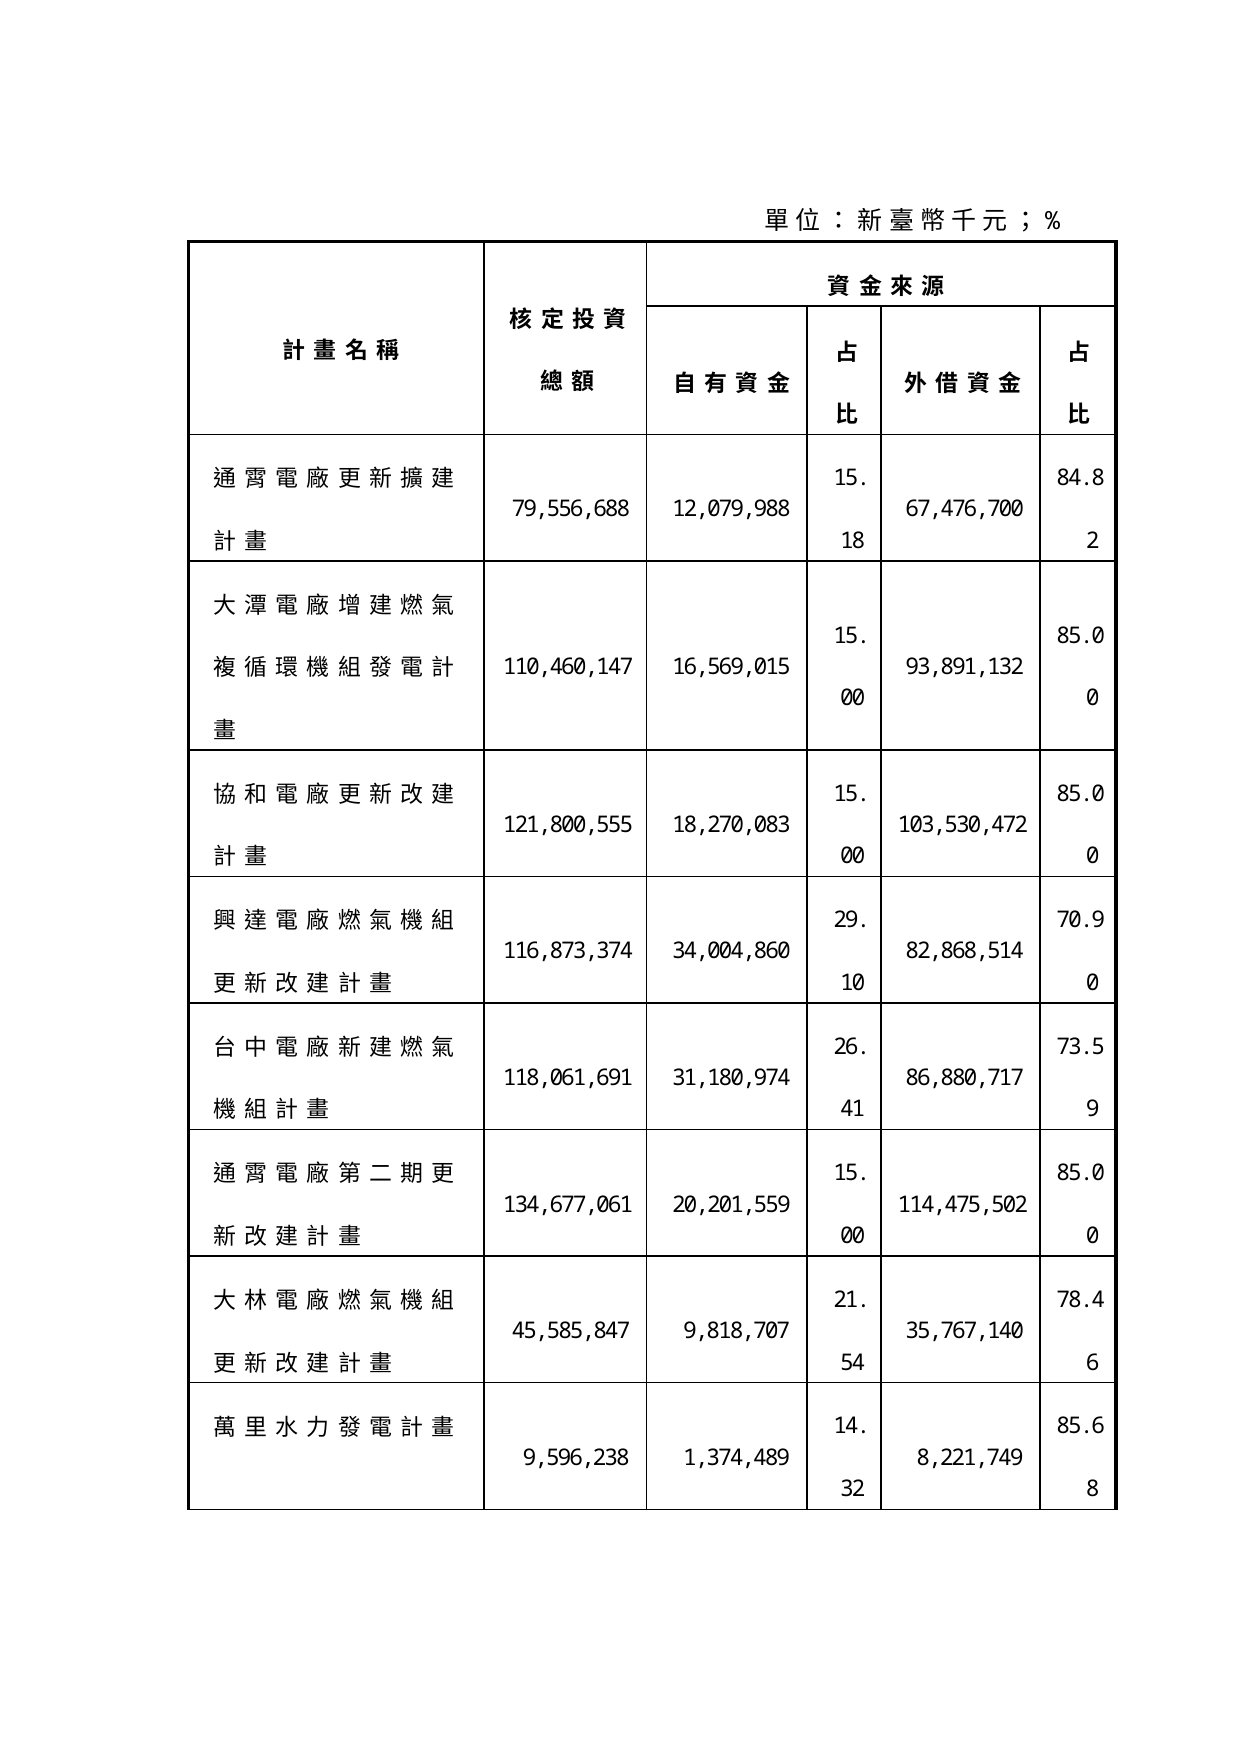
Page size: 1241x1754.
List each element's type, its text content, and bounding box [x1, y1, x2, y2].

table_cell 85.00 [1041, 751, 1114, 876]
table_cell 114,475,502 [882, 1130, 1039, 1255]
table_cell 86,880,717 [882, 1004, 1039, 1129]
table_cell 134,677,061 [485, 1130, 646, 1255]
table_cell 大林電廠燃氣機組更新改建計畫 [190, 1257, 483, 1382]
table_header 核定投資總額 [485, 243, 646, 433]
table_header 計畫名稱 [190, 243, 483, 433]
table_header 資金來源 [647, 243, 1114, 305]
table_cell 協和電廠更新改建計畫 [190, 751, 483, 876]
table_cell 29.10 [808, 877, 880, 1002]
table_cell 占比 [1041, 307, 1114, 433]
table_cell 85.00 [1041, 562, 1114, 749]
table_cell 103,530,472 [882, 751, 1039, 876]
table_cell 自有資金 [647, 307, 806, 433]
table_cell 45,585,847 [485, 1257, 646, 1382]
table_cell 12,079,988 [647, 435, 806, 560]
table_cell 121,800,555 [485, 751, 646, 876]
table_cell 85.68 [1041, 1383, 1114, 1508]
table_cell 16,569,015 [647, 562, 806, 749]
table_cell 9,596,238 [485, 1383, 646, 1508]
table_cell 85.00 [1041, 1130, 1114, 1255]
table_cell 118,061,691 [485, 1004, 646, 1129]
table_cell 9,818,707 [647, 1257, 806, 1382]
table_cell 78.46 [1041, 1257, 1114, 1382]
table_cell 15.00 [808, 751, 880, 876]
table_cell 84.82 [1041, 435, 1114, 560]
table_cell 31,180,974 [647, 1004, 806, 1129]
table_cell 73.59 [1041, 1004, 1114, 1129]
table_cell 通霄電廠第二期更新改建計畫 [190, 1130, 483, 1255]
table_cell 35,767,140 [882, 1257, 1039, 1382]
table_cell 15.00 [808, 562, 880, 749]
table_cell 14.32 [808, 1383, 880, 1508]
table_cell 占比 [808, 307, 880, 433]
table_cell 110,460,147 [485, 562, 646, 749]
table_cell 18,270,083 [647, 751, 806, 876]
table_cell 93,891,132 [882, 562, 1039, 749]
table_cell 通霄電廠更新擴建計畫 [190, 435, 483, 560]
table_cell 8,221,749 [882, 1383, 1039, 1508]
table_cell 34,004,860 [647, 877, 806, 1002]
table_cell 15.18 [808, 435, 880, 560]
table_cell 79,556,688 [485, 435, 646, 560]
table_cell 20,201,559 [647, 1130, 806, 1255]
table_cell 外借資金 [882, 307, 1039, 433]
table_cell 82,868,514 [882, 877, 1039, 1002]
table_cell 70.90 [1041, 877, 1114, 1002]
table_cell 15.00 [808, 1130, 880, 1255]
table_cell 台中電廠新建燃氣機組計畫 [190, 1004, 483, 1129]
table_cell 21.54 [808, 1257, 880, 1382]
table_cell 1,374,489 [647, 1383, 806, 1508]
table_cell 116,873,374 [485, 877, 646, 1002]
table_cell 萬里水力發電計畫 [190, 1383, 483, 1508]
table_cell 興達電廠燃氣機組更新改建計畫 [190, 877, 483, 1002]
table_cell 67,476,700 [882, 435, 1039, 560]
table_cell 大潭電廠增建燃氣複循環機組發電計畫 [190, 562, 483, 749]
text 單位：新臺幣千元；% [177, 177, 1063, 240]
table_cell 26.41 [808, 1004, 880, 1129]
